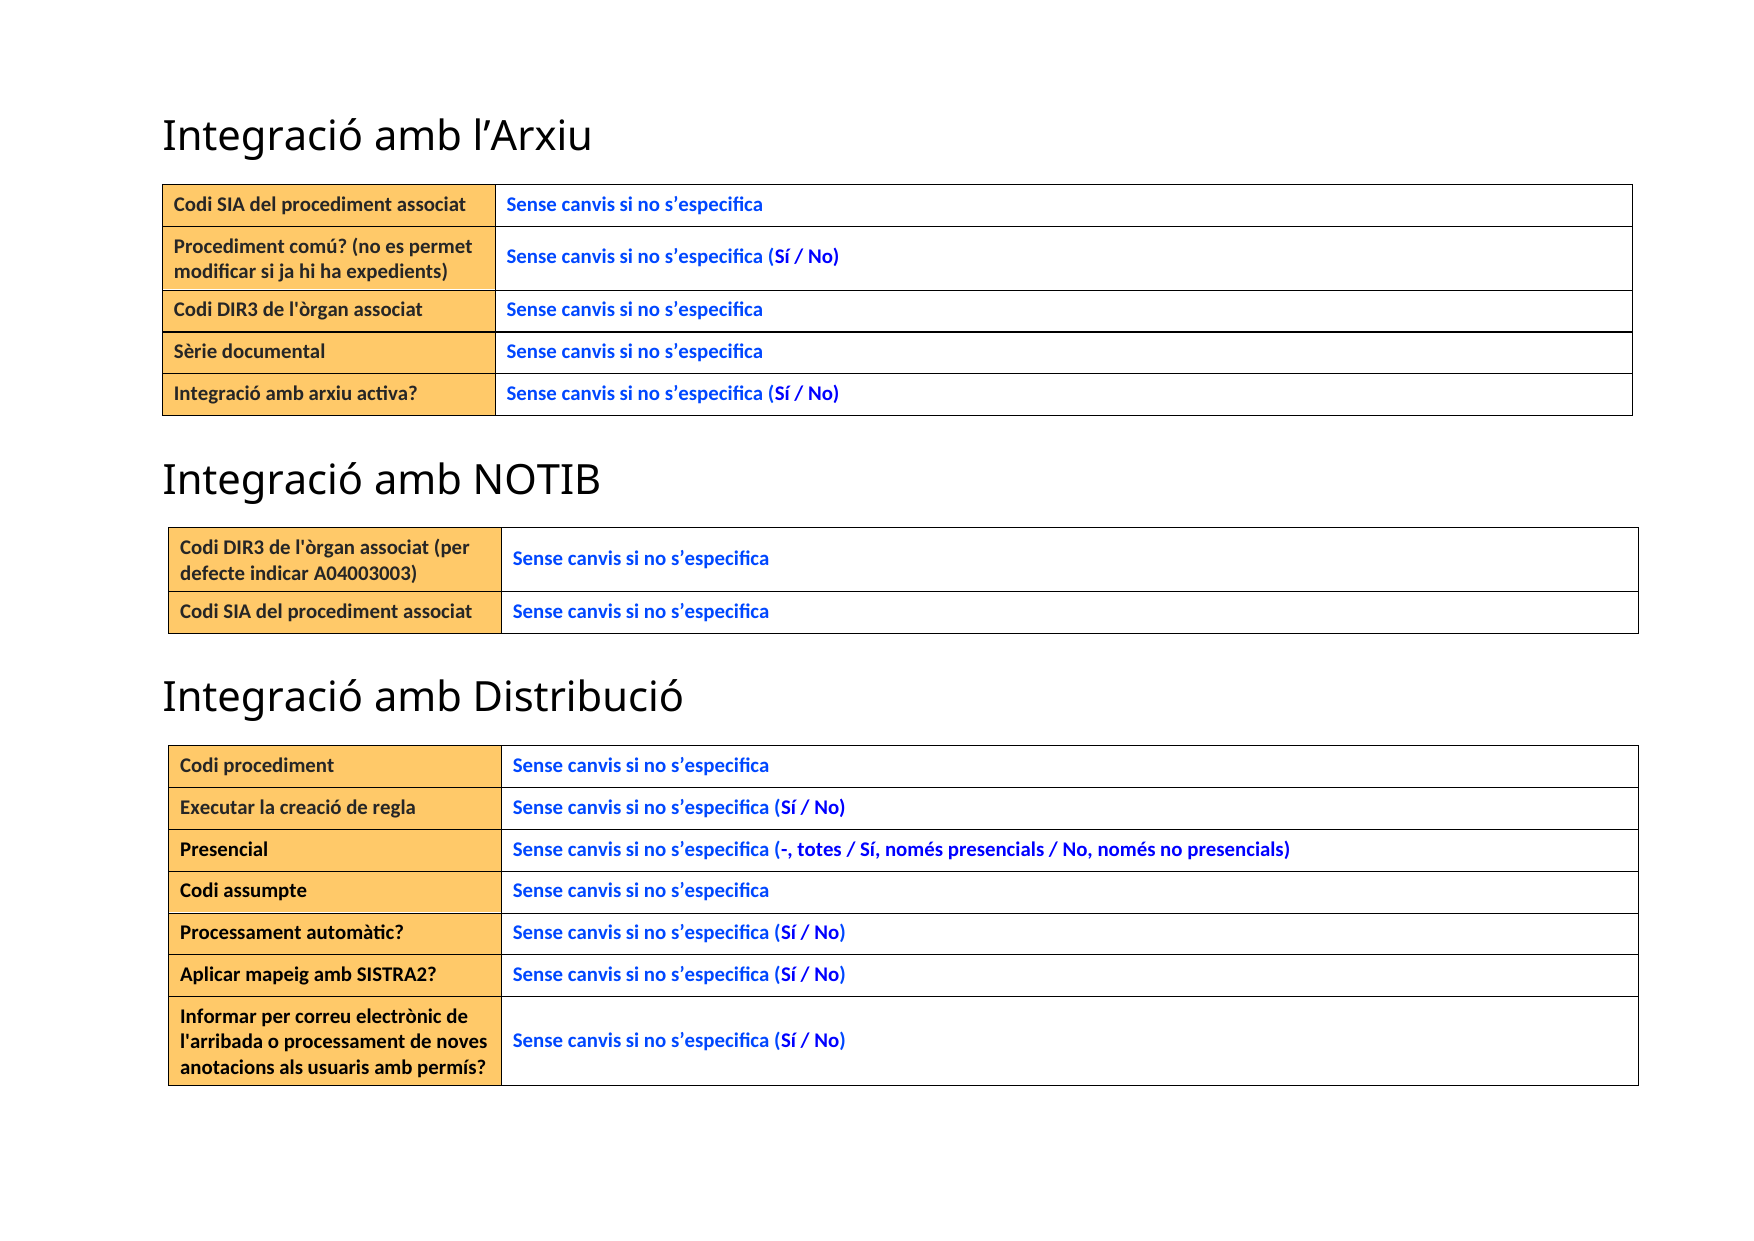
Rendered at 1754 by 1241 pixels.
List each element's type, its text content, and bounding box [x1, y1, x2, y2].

table_cell Sense canvis si no s’especifica [502, 872, 1638, 912]
table_cell Processament automàtic? [169, 914, 501, 954]
table_cell Sense canvis si no s’especifica [502, 592, 1638, 633]
table_cell Sèrie documental [163, 333, 495, 373]
subtitle Integració amb l’Arxiu [102, 106, 1606, 163]
table_cell Codi SIA del procediment associat [169, 592, 501, 633]
table_cell Sense canvis si no s’especifica [496, 333, 1632, 373]
subtitle Integració amb Distribució [162, 667, 1606, 724]
table_header Sense canvis si no s’especifica [502, 528, 1638, 591]
table_cell Sense canvis si no s’especifica (-, totes / Sí, només presencials / No, només no presencials) [502, 830, 1638, 871]
table_header Sense canvis si no s’especifica [496, 185, 1632, 226]
table_cell Presencial [169, 830, 501, 871]
subtitle Integració amb NOTIB [102, 449, 1606, 506]
table_cell Integració amb arxiu activa? [163, 374, 495, 415]
table_cell Sense canvis si no s’especifica (Sí / No) [496, 227, 1632, 289]
table_cell Sense canvis si no s’especifica (Sí / No) [502, 914, 1638, 954]
table_cell Sense canvis si no s’especifica [496, 291, 1632, 331]
table_cell Sense canvis si no s’especifica (Sí / No) [502, 955, 1638, 996]
table_cell Aplicar mapeig amb SISTRA2? [169, 955, 501, 996]
table_cell Procediment comú? (no es permet modificar si ja hi ha expedients) [163, 227, 495, 289]
table_header Codi SIA del procediment associat [163, 185, 495, 226]
table_header Codi DIR3 de l'òrgan associat (per defecte indicar A04003003) [169, 528, 501, 591]
table_cell Codi DIR3 de l'òrgan associat [163, 291, 495, 331]
table_cell Codi assumpte [169, 872, 501, 912]
table_cell Sense canvis si no s’especifica (Sí / No) [502, 997, 1638, 1085]
table_cell Executar la creació de regla [169, 788, 501, 829]
table_header Sense canvis si no s’especifica [502, 746, 1638, 787]
table_header Codi procediment [169, 746, 501, 787]
table_cell Sense canvis si no s’especifica (Sí / No) [496, 374, 1632, 415]
table_cell Informar per correu electrònic de l'arribada o processament de noves anotacions als usuaris amb permís? [169, 997, 501, 1085]
table_cell Sense canvis si no s’especifica (Sí / No) [502, 788, 1638, 829]
